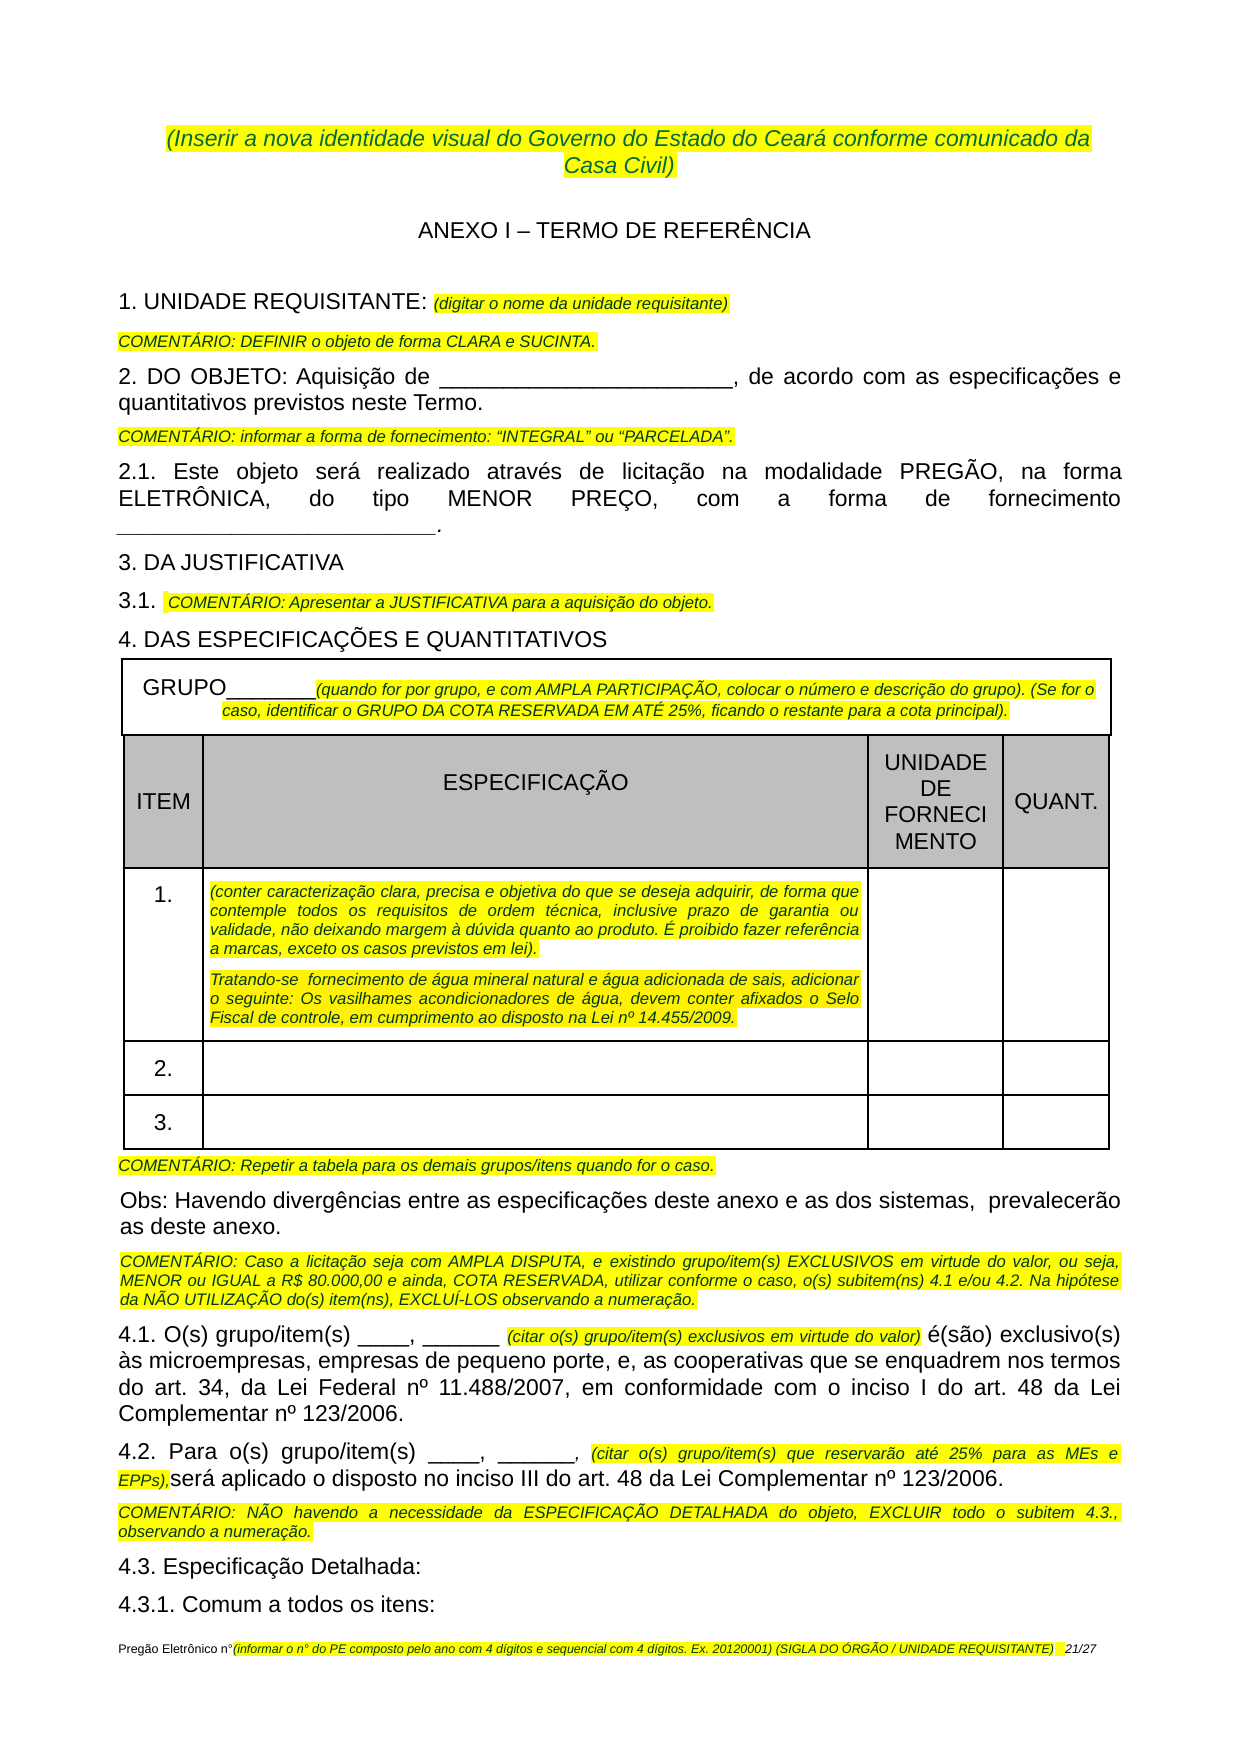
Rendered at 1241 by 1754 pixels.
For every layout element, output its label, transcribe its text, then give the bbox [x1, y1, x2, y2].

table_cell [869, 869, 1002, 1040]
table_cell [204, 1096, 867, 1148]
text COMENTÁRIO: informar a forma de fornecimento: “INTEGRAL” ou “PARCELADA”. [118, 427, 1122, 446]
table_header UNIDADE DE FORNECIMENTO [869, 736, 1002, 867]
text 4.1. O(s) grupo/item(s) ____, ______ (citar o(s) grupo/item(s) exclusivos em virtude do valor) é(são) exclusivo(s) às microempresas, empresas de pequeno porte, e, as cooperativas que se enquadrem nos termos do art. 34, da Lei Federal nº 11.488/2007, em conformidade com o inciso I do art. 48 da Lei Complementar nº 123/2006. [118, 1321, 1121, 1426]
text 2. DO OBJETO: Aquisição de _______________________, de acordo com as especificações e quantitativos previstos neste Termo. [118, 363, 1122, 415]
text Obs: Havendo divergências entre as especificações deste anexo e as dos sistemas, prevalecerão as deste anexo. [119, 1187, 1122, 1240]
text 3. DA JUSTIFICATIVA [118, 549, 1122, 576]
table_header GRUPO_______(quando for por grupo, e com AMPLA PARTICIPAÇÃO, colocar o número e descrição do grupo). (Se for o caso, identificar o GRUPO DA COTA RESERVADA EM ATÉ 25%, ficando o restante para a cota principal). [123, 660, 1110, 734]
text COMENTÁRIO: Repetir a tabela para os demais grupos/itens quando for o caso. [118, 1156, 1122, 1175]
table_cell 3. [125, 1096, 202, 1148]
table_header ESPECIFICAÇÃO [204, 736, 867, 867]
text 4.3. Especificação Detalhada: [118, 1553, 1122, 1579]
table_cell [1004, 1042, 1108, 1094]
text 3.1. COMENTÁRIO: Apresentar a JUSTIFICATIVA para a aquisição do objeto. [118, 587, 1122, 614]
text ANEXO I – TERMO DE REFERÊNCIA [118, 217, 1122, 243]
table_cell [1004, 869, 1108, 1040]
text 4.2. Para o(s) grupo/item(s) ____, ______, (citar o(s) grupo/item(s) que reservarão até 25% para as MEs e EPPs),será aplicado o disposto no inciso III do art. 48 da Lei Complementar nº 123/2006. [118, 1438, 1121, 1491]
text 1. UNIDADE REQUISITANTE: (digitar o nome da unidade requisitante) [118, 288, 1122, 314]
text 4.3.1. Comum a todos os itens: [118, 1591, 1122, 1618]
text COMENTÁRIO: NÃO havendo a necessidade da ESPECIFICAÇÃO DETALHADA do objeto, EXCLUIR todo o subitem 4.3., observando a numeração. [118, 1503, 1122, 1541]
table_cell [204, 1042, 867, 1094]
table_cell [869, 1096, 1002, 1148]
table_cell (conter caracterização clara, precisa e objetiva do que se deseja adquirir, de forma que contemple todos os requisitos de ordem técnica, inclusive prazo de garantia ou validade, não deixando margem à dúvida quanto ao produto. É proibido fazer referência a marcas, exceto os casos previstos em lei). Tratando-se fornecimento de água mineral natural e água adicionada de sais, adicionar o seguinte: Os vasilhames acondicionadores de água, devem conter afixados o Selo Fiscal de controle, em cumprimento ao disposto na Lei nº 14.455/2009. [204, 869, 867, 1040]
text COMENTÁRIO: DEFINIR o objeto de forma CLARA e SUCINTA. [118, 332, 1122, 351]
text 2.1. Este objeto será realizado através de licitação na modalidade PREGÃO, na forma ELETRÔNICA, do tipo MENOR PREÇO, com a forma de fornecimento _________________________. [118, 458, 1122, 537]
table_cell [869, 1042, 1002, 1094]
table_cell 1. [125, 869, 202, 1040]
table_header ITEM [125, 736, 202, 867]
text 4. DAS ESPECIFICAÇÕES E QUANTITATIVOS [118, 626, 1122, 652]
table_cell 2. [125, 1042, 202, 1094]
table_header QUANT. [1004, 736, 1108, 867]
text COMENTÁRIO: Caso a licitação seja com AMPLA DISPUTA, e existindo grupo/item(s) EXCLUSIVOS em virtude do valor, ou seja, MENOR ou IGUAL a R$ 80.000,00 e ainda, COTA RESERVADA, utilizar conforme o caso, o(s) subitem(ns) 4.1 e/ou 4.2. Na hipótese da NÃO UTILIZAÇÃO do(s) item(ns), EXCLUÍ-LOS observando a numeração. [120, 1252, 1122, 1309]
table_cell [1004, 1096, 1108, 1148]
